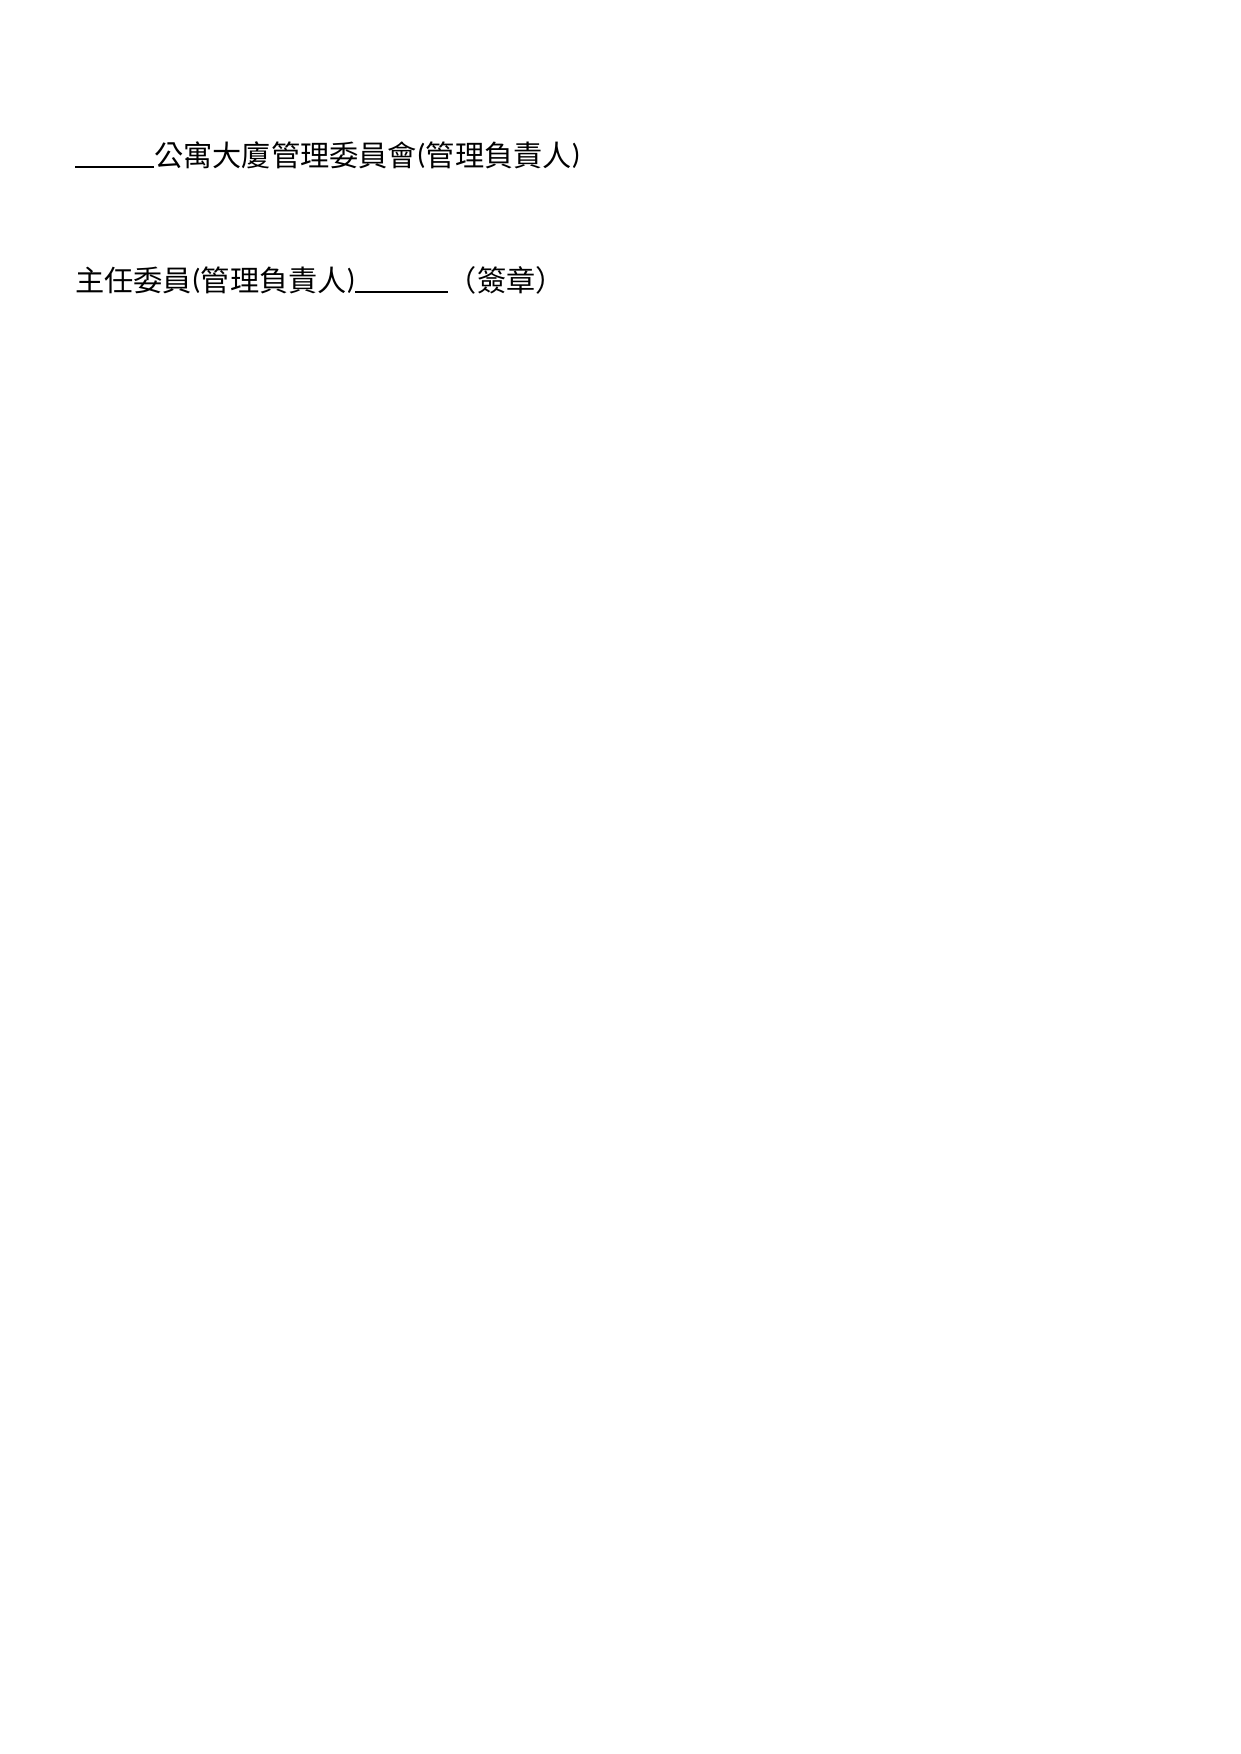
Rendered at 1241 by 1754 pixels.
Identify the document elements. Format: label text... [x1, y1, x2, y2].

text 公寓大廈管理委員會(管理負責人) [75, 112, 1165, 175]
text 主任委員(管理負責人) （簽章） [75, 237, 1165, 300]
